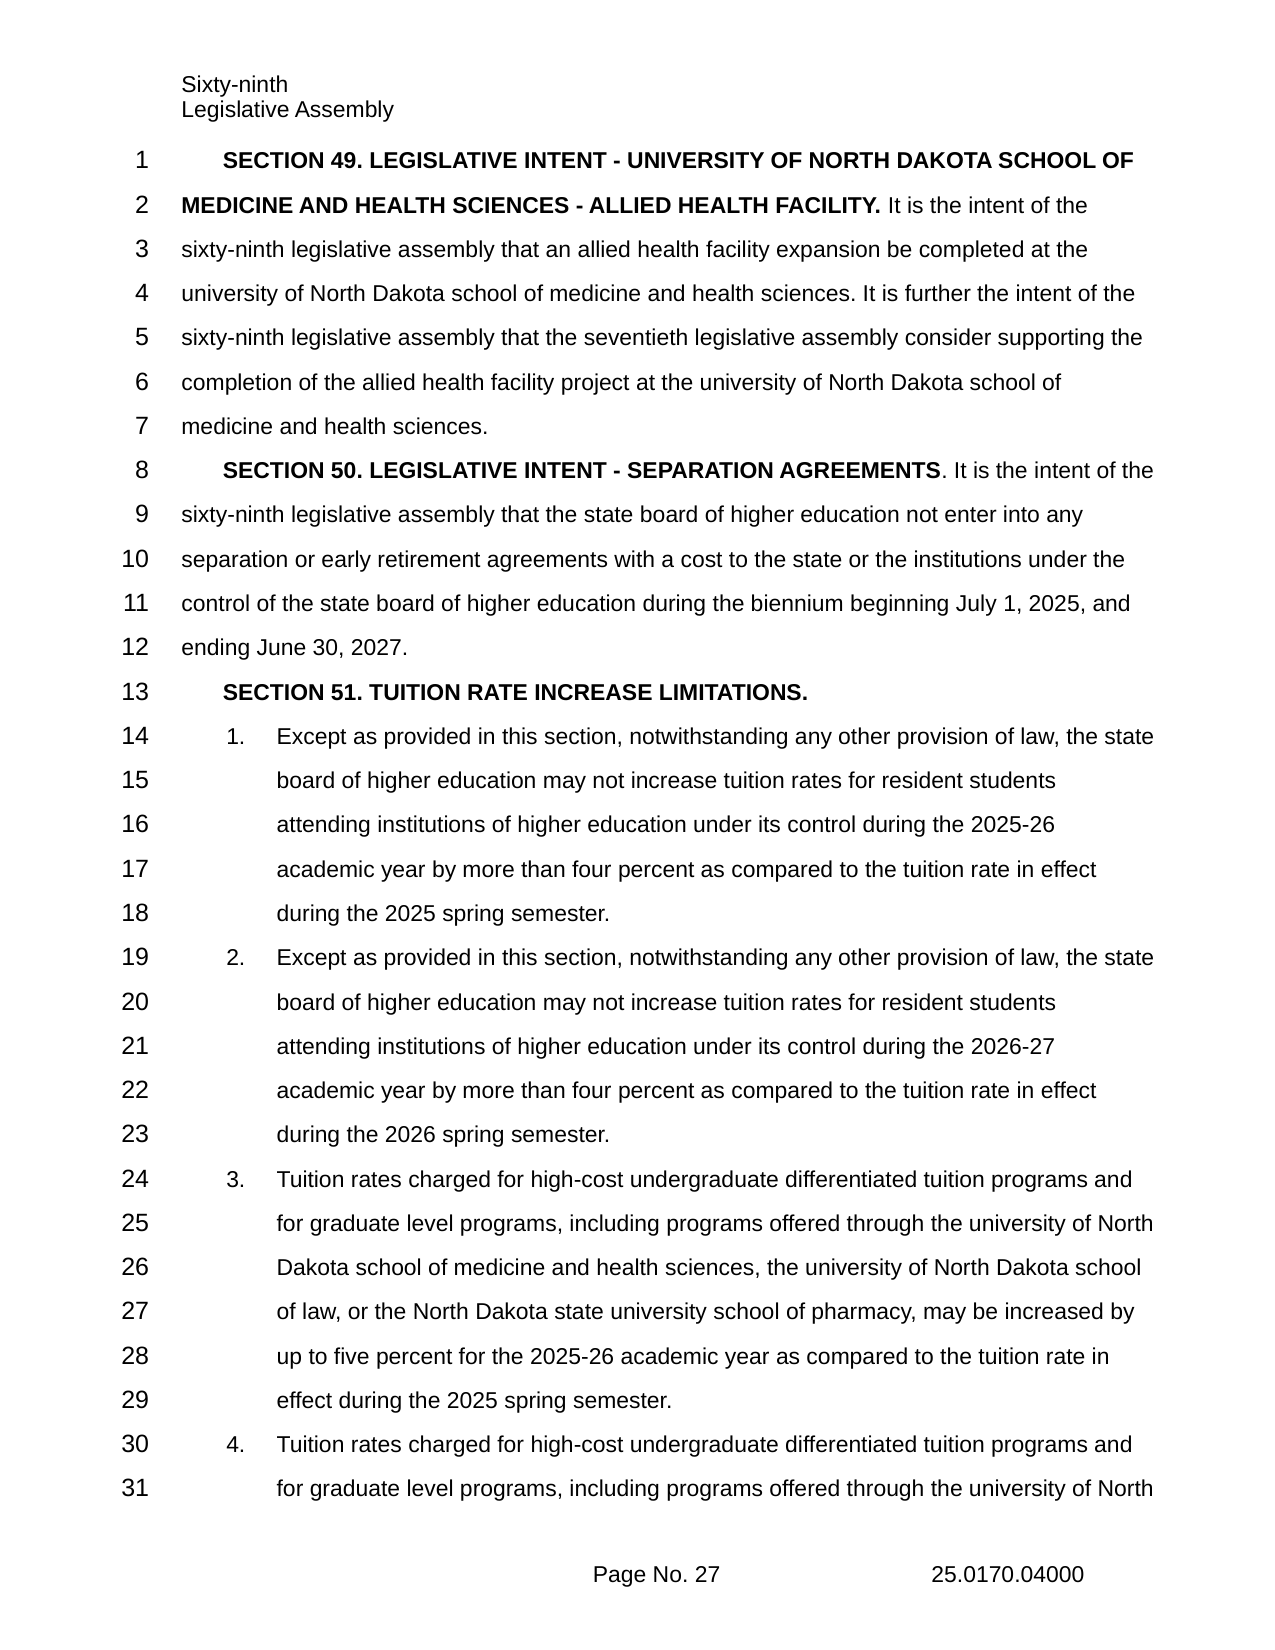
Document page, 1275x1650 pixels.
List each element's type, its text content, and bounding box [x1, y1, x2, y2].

text 4. Tuition rates charged for high‑cost undergraduate differentiated tuition programs and for graduate level programs, including programs offered through the university of North [181, 1417, 1154, 1506]
text SECTION 50. LEGISLATIVE INTENT - SEPARATION AGREEMENTS. It is the intent of the sixty‑ninth legislative assembly that the state board of higher education not enter into any separation or early retirement agreements with a cost to the state or the institutions under the control of the state board of higher education during the biennium beginning July 1, 2025, and ending June 30, 2027. [181, 443, 1154, 664]
text 3. Tuition rates charged for high‑cost undergraduate differentiated tuition programs and for graduate level programs, including programs offered through the university of North Dakota school of medicine and health sciences, the university of North Dakota school of law, or the North Dakota state university school of pharmacy, may be increased by up to five percent for the 2025‑26 academic year as compared to the tuition rate in effect during the 2025 spring semester. [181, 1152, 1154, 1417]
text SECTION 49. LEGISLATIVE INTENT - UNIVERSITY OF NORTH DAKOTA SCHOOL OF MEDICINE AND HEALTH SCIENCES - ALLIED HEALTH FACILITY. It is the intent of the sixty‑ninth legislative assembly that an allied health facility expansion be completed at the university of North Dakota school of medicine and health sciences. It is further the intent of the sixty‑ninth legislative assembly that the seventieth legislative assembly consider supporting the completion of the allied health facility project at the university of North Dakota school of medicine and health sciences. [181, 133, 1154, 443]
text 1. Except as provided in this section, notwithstanding any other provision of law, the state board of higher education may not increase tuition rates for resident students attending institutions of higher education under its control during the 2025‑26 academic year by more than four percent as compared to the tuition rate in effect during the 2025 spring semester. [181, 709, 1154, 930]
text SECTION 51. TUITION RATE INCREASE LIMITATIONS. [181, 664, 1154, 709]
text 2. Except as provided in this section, notwithstanding any other provision of law, the state board of higher education may not increase tuition rates for resident students attending institutions of higher education under its control during the 2026‑27 academic year by more than four percent as compared to the tuition rate in effect during the 2026 spring semester. [181, 930, 1154, 1152]
